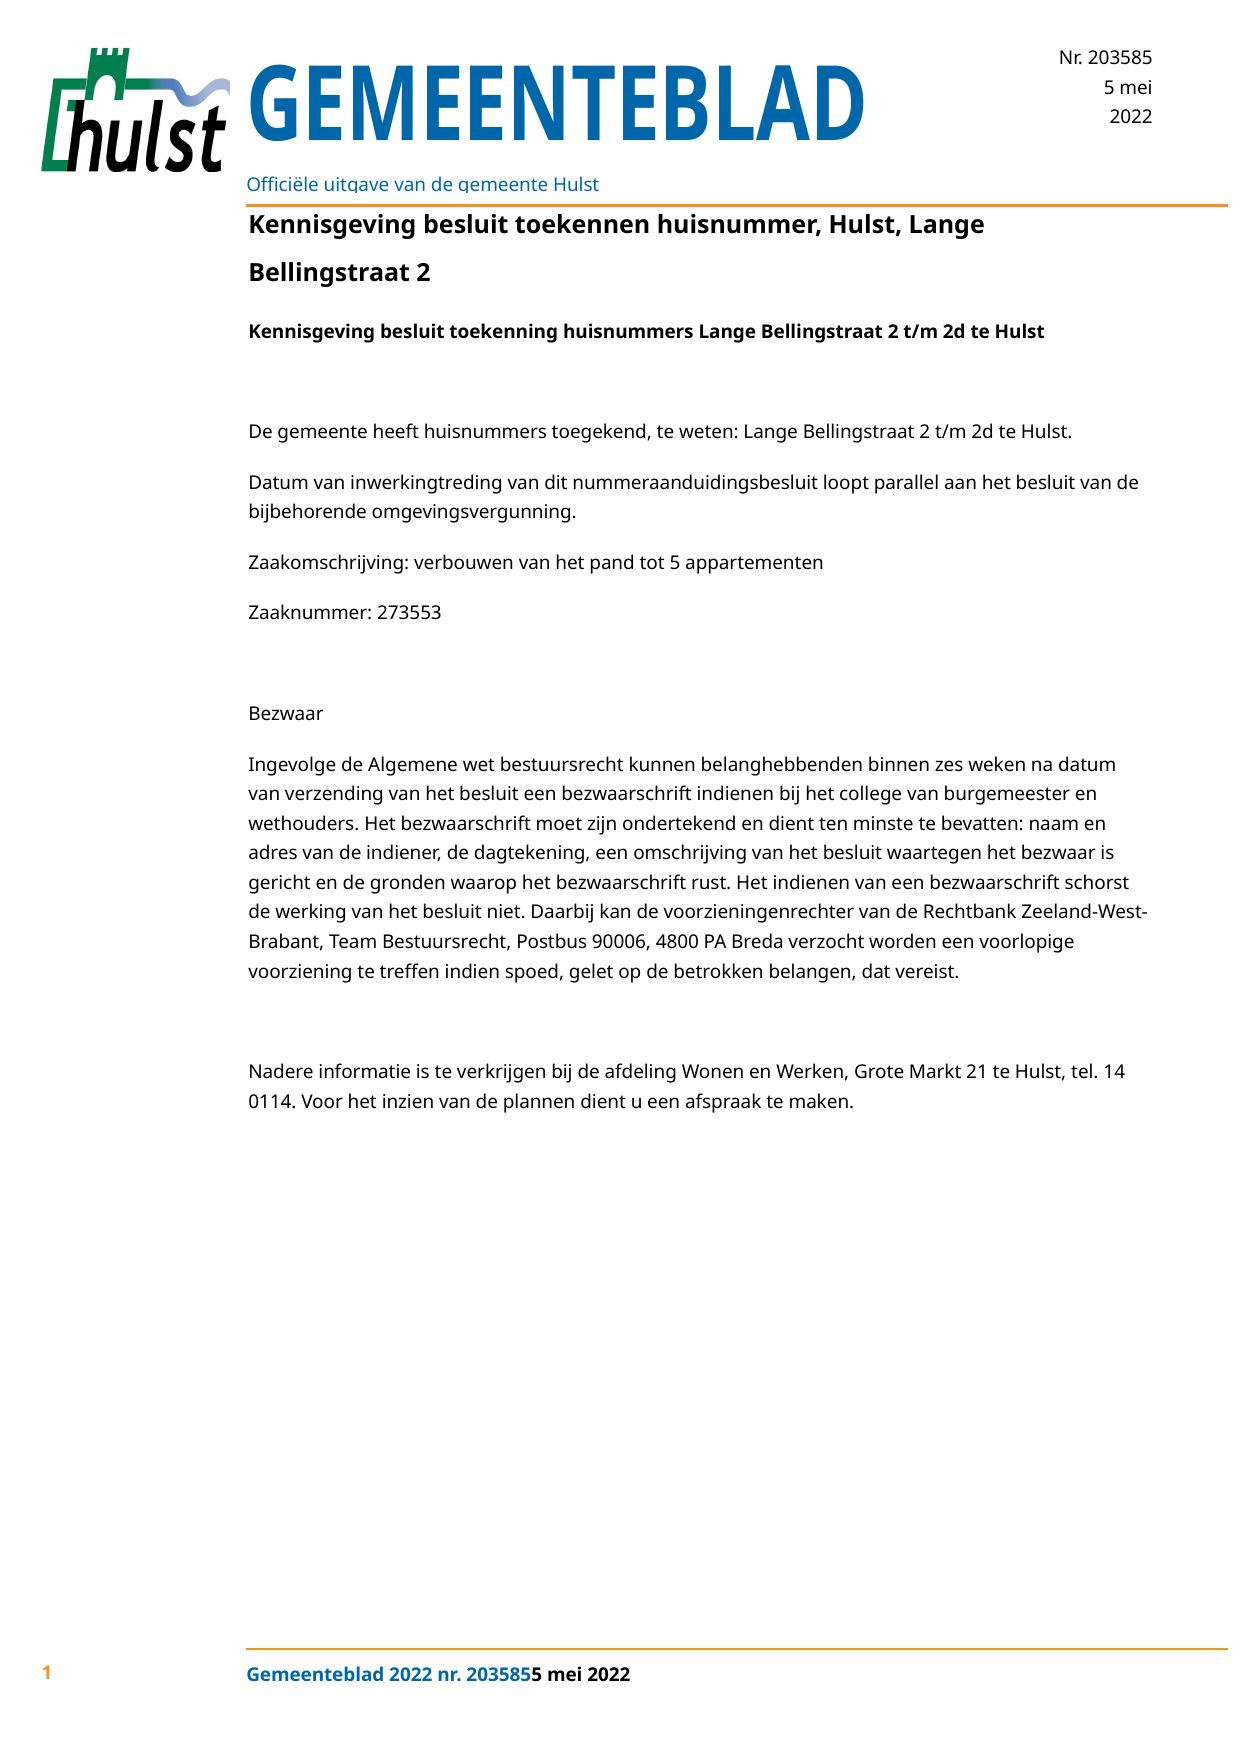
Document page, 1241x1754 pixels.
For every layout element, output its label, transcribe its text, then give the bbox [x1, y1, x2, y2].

text Zaakomschrijving: verbouwen van het pand tot 5 appartementen [248, 549, 1152, 575]
text Ingevolge de Algemene wet bestuursrecht kunnen belanghebbenden binnen zes weken na datum van verzending van het besluit een bezwaarschrift indienen bij het college van burgemeester en wethouders. Het bezwaarschrift moet zijn ondertekend en dient ten minste te bevatten: naam en adres van de indiener, de dagtekening, een omschrijving van het besluit waartegen het bezwaar is gericht en de gronden waarop het bezwaarschrift rust. Het indienen van een bezwaarschrift schorst de werking van het besluit niet. Daarbij kan de voorzieningenrechter van de Rechtbank Zeeland-West-Brabant, Team Bestuursrecht, Postbus 90006, 4800 PA Breda verzocht worden een voorlopige voorziening te treffen indien spoed, gelet op de betrokken belangen, dat vereist. [248, 751, 1152, 984]
picture [41, 47, 231, 172]
text Datum van inwerkingtreding van dit nummeraanduidingsbesluit loopt parallel aan het besluit van de bijbehorende omgevingsvergunning. [248, 469, 1152, 524]
text Kennisgeving besluit toekennen huisnummer, Hulst, Lange Bellingstraat 2 [248, 207, 1152, 288]
text De gemeente heeft huisnummers toegekend, te weten: Lange Bellingstraat 2 t/m 2d te Hulst. [248, 419, 1152, 444]
text Bezwaar [248, 700, 1152, 726]
text Kennisgeving besluit toekenning huisnummers Lange Bellingstraat 2 t/m 2d te Hulst [248, 318, 1152, 344]
text Zaaknummer: 273553 [248, 599, 1152, 625]
text Nadere informatie is te verkrijgen bij de afdeling Wonen en Werken, Grote Markt 21 te Hulst, tel. 14 0114. Voor het inzien van de plannen dient u een afspraak te maken. [248, 1059, 1152, 1114]
